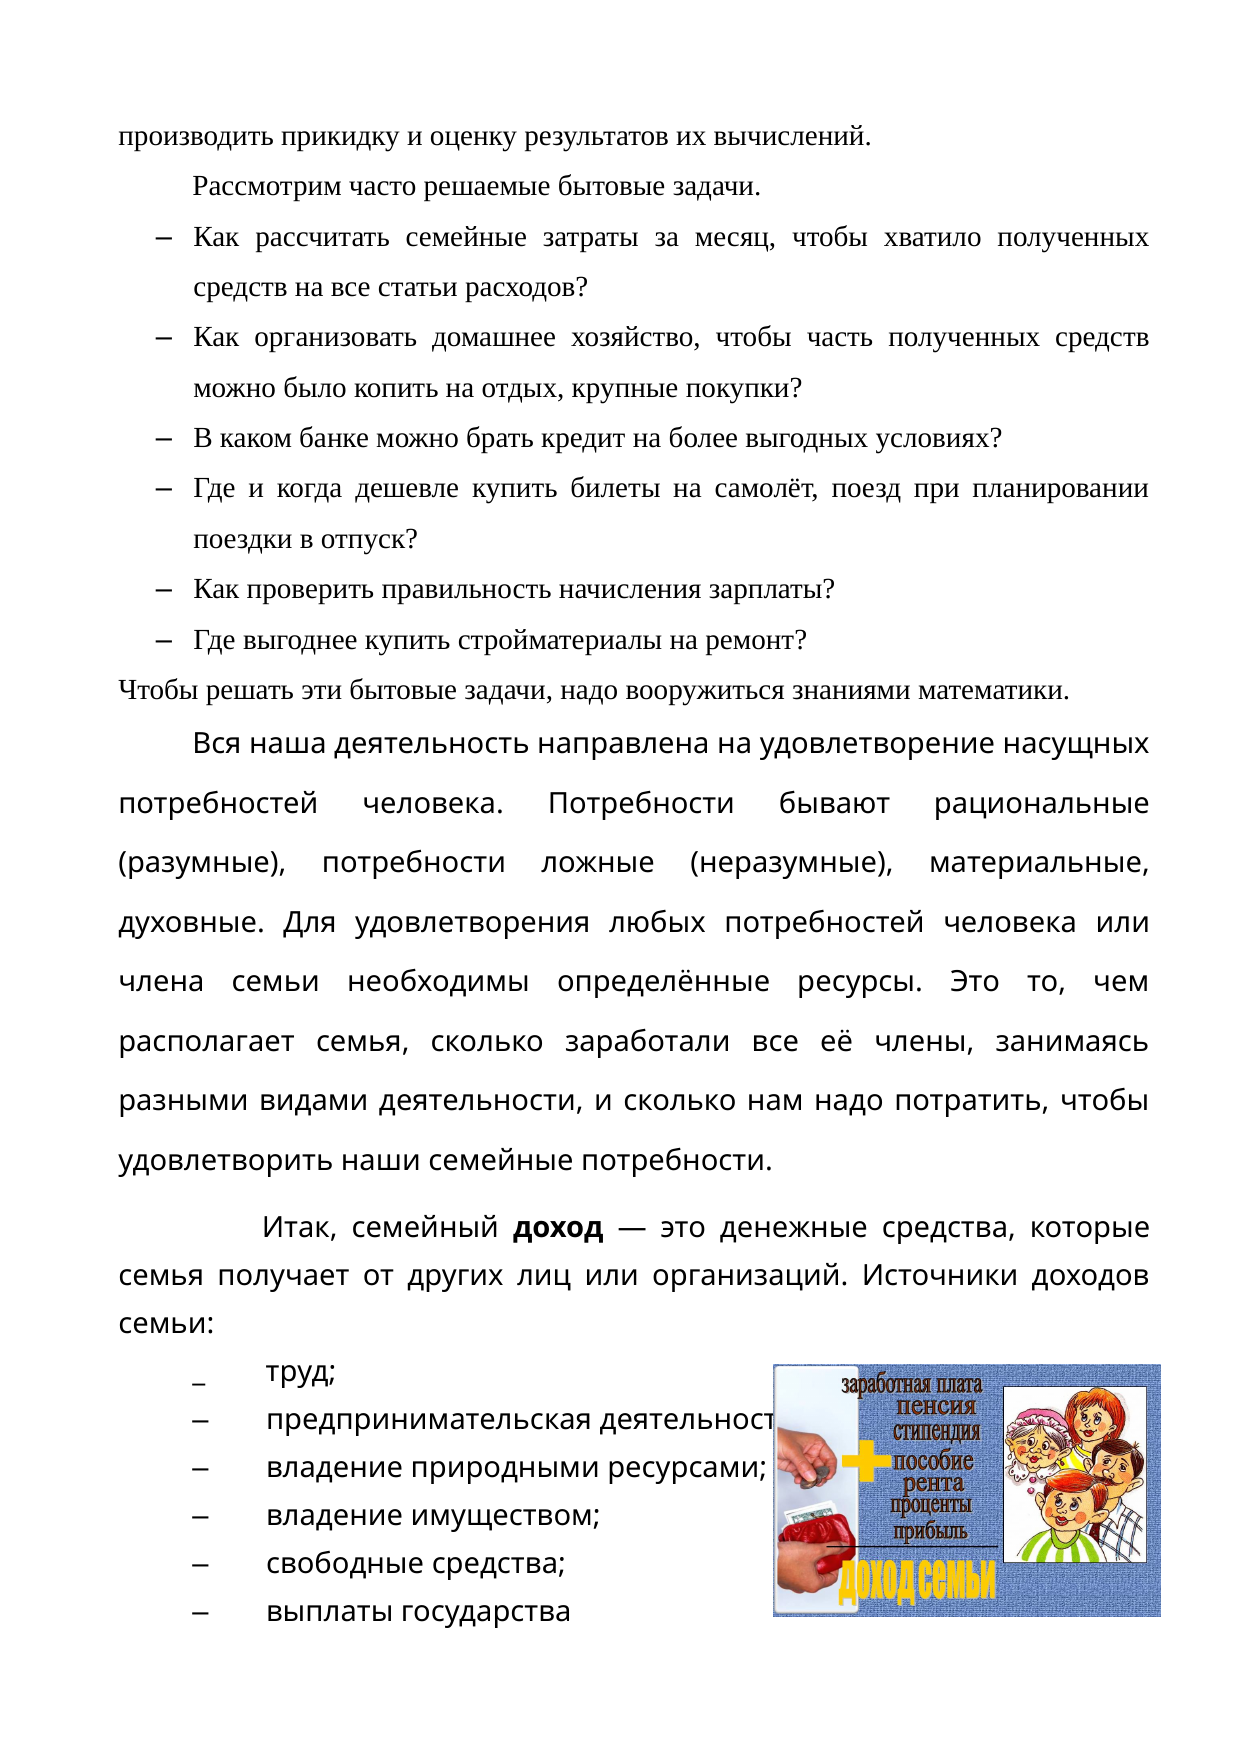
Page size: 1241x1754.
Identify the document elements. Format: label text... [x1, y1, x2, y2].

list Как организовать домашнее хозяйство, чтобы часть полученных средств можно было копить на отдых, крупные покупки? [156, 319, 1151, 403]
list Как рассчитать семейные затраты за месяц, чтобы хватило полученных средств на все статьи расходов? [156, 219, 1151, 303]
list Как проверить правильность начисления зарплаты? [156, 571, 1151, 605]
text _ труд; [118, 1342, 1151, 1390]
list владение природными ресурсами; [118, 1438, 773, 1486]
text производить прикидку и оценку результатов их вычислений. [118, 118, 1151, 152]
text Рассмотрим часто решаемые бытовые задачи. [118, 168, 1151, 202]
list предпринимательская деятельность; [118, 1390, 773, 1438]
picture [773, 1364, 1161, 1617]
list Где и когда дешевле купить билеты на самолёт, поезд при планировании поездки в отпуск? [156, 471, 1151, 554]
list свободные средства; [118, 1534, 773, 1582]
list владение имуществом; [118, 1486, 773, 1534]
list Где выгоднее купить стройматериалы на ремонт? [156, 622, 1151, 655]
text Чтобы решать эти бытовые задачи, надо вооружиться знаниями математики. [118, 672, 1151, 706]
list В каком банке можно брать кредит на более выгодных условиях? [156, 420, 1151, 454]
text Вся наша деятельность направлена на удовлетворение насущных потребностей человека. Потребности бывают рациональные (разумные), потребности ложные (неразумные), материальные, духовные. Для удовлетворения любых потребностей человека или члена семьи необходимы определённые ресурсы. Это то, чем располагает семья, сколько заработали все её члены, занимаясь разными видами деятельности, и сколько нам надо потратить, чтобы удовлетворить наши семейные потребности. [118, 722, 1151, 1178]
text Итак, семейный доход — это денежные средства, которые семья получает от других лиц или организаций. Источники доходов семьи: [118, 1198, 1151, 1342]
list выплаты государства [118, 1582, 1151, 1629]
